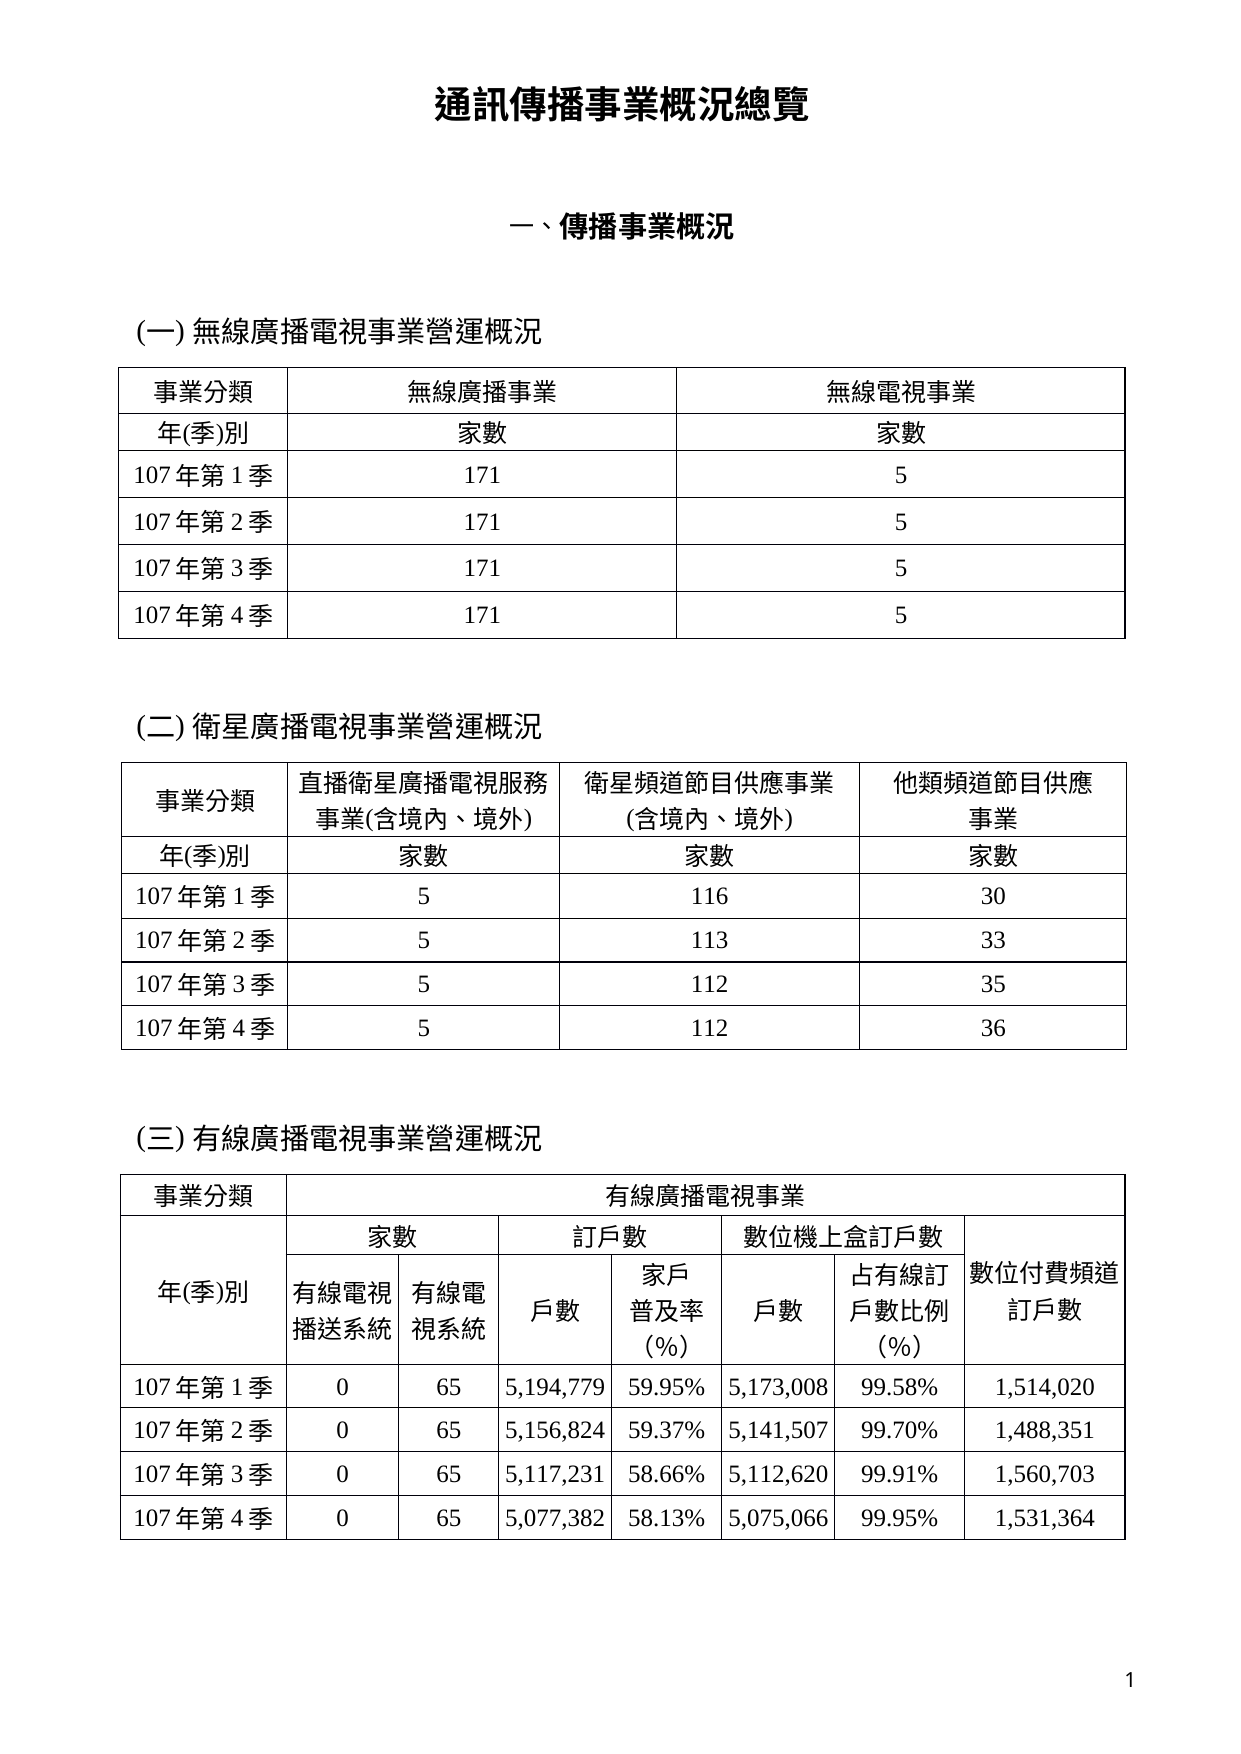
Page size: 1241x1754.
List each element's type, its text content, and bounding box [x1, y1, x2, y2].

table_cell 107年第1季 [119, 451, 287, 497]
table_cell 171 [288, 451, 676, 497]
table_cell 5,075,066 [722, 1496, 834, 1539]
table_cell 5,173,008 [722, 1365, 834, 1407]
table_header 他類頻道節目供應 事業 [860, 763, 1126, 836]
table_cell 占有線訂戶數比例 （％） [835, 1255, 964, 1364]
table_cell 年(季)別 [121, 1216, 286, 1364]
table_header 有線廣播電視事業 [287, 1175, 1124, 1215]
table_header 事業分類 [119, 368, 287, 413]
table_cell 家數 [677, 414, 1124, 450]
table_cell 5 [677, 498, 1124, 544]
table_cell 5 [288, 874, 559, 918]
table_cell 1,531,364 [965, 1496, 1124, 1539]
table_header 衛星頻道節目供應事業 (含境內、境外) [560, 763, 859, 836]
table_cell 99.70% [835, 1408, 964, 1451]
table_cell 家數 [560, 837, 859, 873]
table_cell 0 [287, 1408, 398, 1451]
table_cell 59.95% [612, 1365, 721, 1407]
table_cell 33 [860, 919, 1126, 961]
table_cell 107年第1季 [122, 874, 287, 918]
table_cell 99.58% [835, 1365, 964, 1407]
table_cell 112 [560, 963, 859, 1005]
table_cell 171 [288, 592, 676, 638]
table_cell 戶數 [722, 1255, 834, 1364]
table_header 無線廣播事業 [288, 368, 676, 413]
table_cell 107年第1季 [121, 1365, 286, 1407]
table_cell 有線電視系統 [399, 1255, 498, 1364]
table_cell 家數 [288, 414, 676, 450]
table_cell 家戶 普及率（％） [612, 1255, 721, 1364]
table_header 事業分類 [121, 1175, 286, 1215]
table_cell 1,560,703 [965, 1452, 1124, 1495]
table_cell 5,112,620 [722, 1452, 834, 1495]
list 衛星廣播電視事業營運概況 [136, 704, 1127, 746]
list 無線廣播電視事業營運概況 [136, 308, 1127, 351]
table_header 事業分類 [122, 763, 287, 836]
table_cell 年(季)別 [122, 837, 287, 873]
table_cell 107年第2季 [122, 919, 287, 961]
table_cell 99.95% [835, 1496, 964, 1539]
table_cell 5,077,382 [499, 1496, 611, 1539]
table_cell 113 [560, 919, 859, 961]
table_cell 0 [287, 1496, 398, 1539]
table_cell 5,194,779 [499, 1365, 611, 1407]
table_cell 戶數 [499, 1255, 611, 1364]
table_cell 5 [677, 592, 1124, 638]
table_cell 35 [860, 963, 1126, 1005]
table_cell 5 [288, 963, 559, 1005]
table_cell 1,514,020 [965, 1365, 1124, 1407]
table_cell 5 [677, 451, 1124, 497]
table_cell 5,156,824 [499, 1408, 611, 1451]
table_header 無線電視事業 [677, 368, 1124, 413]
table_cell 107年第4季 [122, 1006, 287, 1049]
table_cell 5,141,507 [722, 1408, 834, 1451]
table_cell 107年第3季 [121, 1452, 286, 1495]
table_cell 65 [399, 1365, 498, 1407]
table_cell 5 [288, 1006, 559, 1049]
table_cell 0 [287, 1365, 398, 1407]
list 傳播事業概況 [117, 203, 1127, 246]
table_cell 58.13% [612, 1496, 721, 1539]
list 有線廣播電視事業營運概況 [136, 1115, 1127, 1157]
table_cell 65 [399, 1496, 498, 1539]
table_cell 65 [399, 1408, 498, 1451]
table_cell 1,488,351 [965, 1408, 1124, 1451]
table_cell 5 [677, 545, 1124, 591]
table_cell 107年第3季 [119, 545, 287, 591]
table_cell 數位機上盒訂戶數 [722, 1216, 964, 1254]
table_cell 116 [560, 874, 859, 918]
table_cell 107年第2季 [119, 498, 287, 544]
table_cell 36 [860, 1006, 1126, 1049]
table_cell 有線電視播送系統 [287, 1255, 398, 1364]
table_cell 59.37% [612, 1408, 721, 1451]
table_cell 0 [287, 1452, 398, 1495]
table_cell 訂戶數 [499, 1216, 721, 1254]
table_cell 58.66% [612, 1452, 721, 1495]
table_cell 5,117,231 [499, 1452, 611, 1495]
table_cell 99.91% [835, 1452, 964, 1495]
table_cell 107年第3季 [122, 963, 287, 1005]
table_cell 107年第4季 [121, 1496, 286, 1539]
table_cell 107年第4季 [119, 592, 287, 638]
table_cell 數位付費頻道 訂戶數 [965, 1216, 1124, 1364]
table_cell 家數 [288, 837, 559, 873]
table_cell 家數 [287, 1216, 498, 1254]
table_cell 171 [288, 545, 676, 591]
table_cell 171 [288, 498, 676, 544]
table_cell 年(季)別 [119, 414, 287, 450]
table_header 直播衛星廣播電視服務事業(含境內、境外) [288, 763, 559, 836]
table_cell 65 [399, 1452, 498, 1495]
table_cell 112 [560, 1006, 859, 1049]
text 通訊傳播事業概況總覽 [117, 75, 1127, 129]
table_cell 家數 [860, 837, 1126, 873]
table_cell 107年第2季 [121, 1408, 286, 1451]
table_cell 30 [860, 874, 1126, 918]
table_cell 5 [288, 919, 559, 961]
